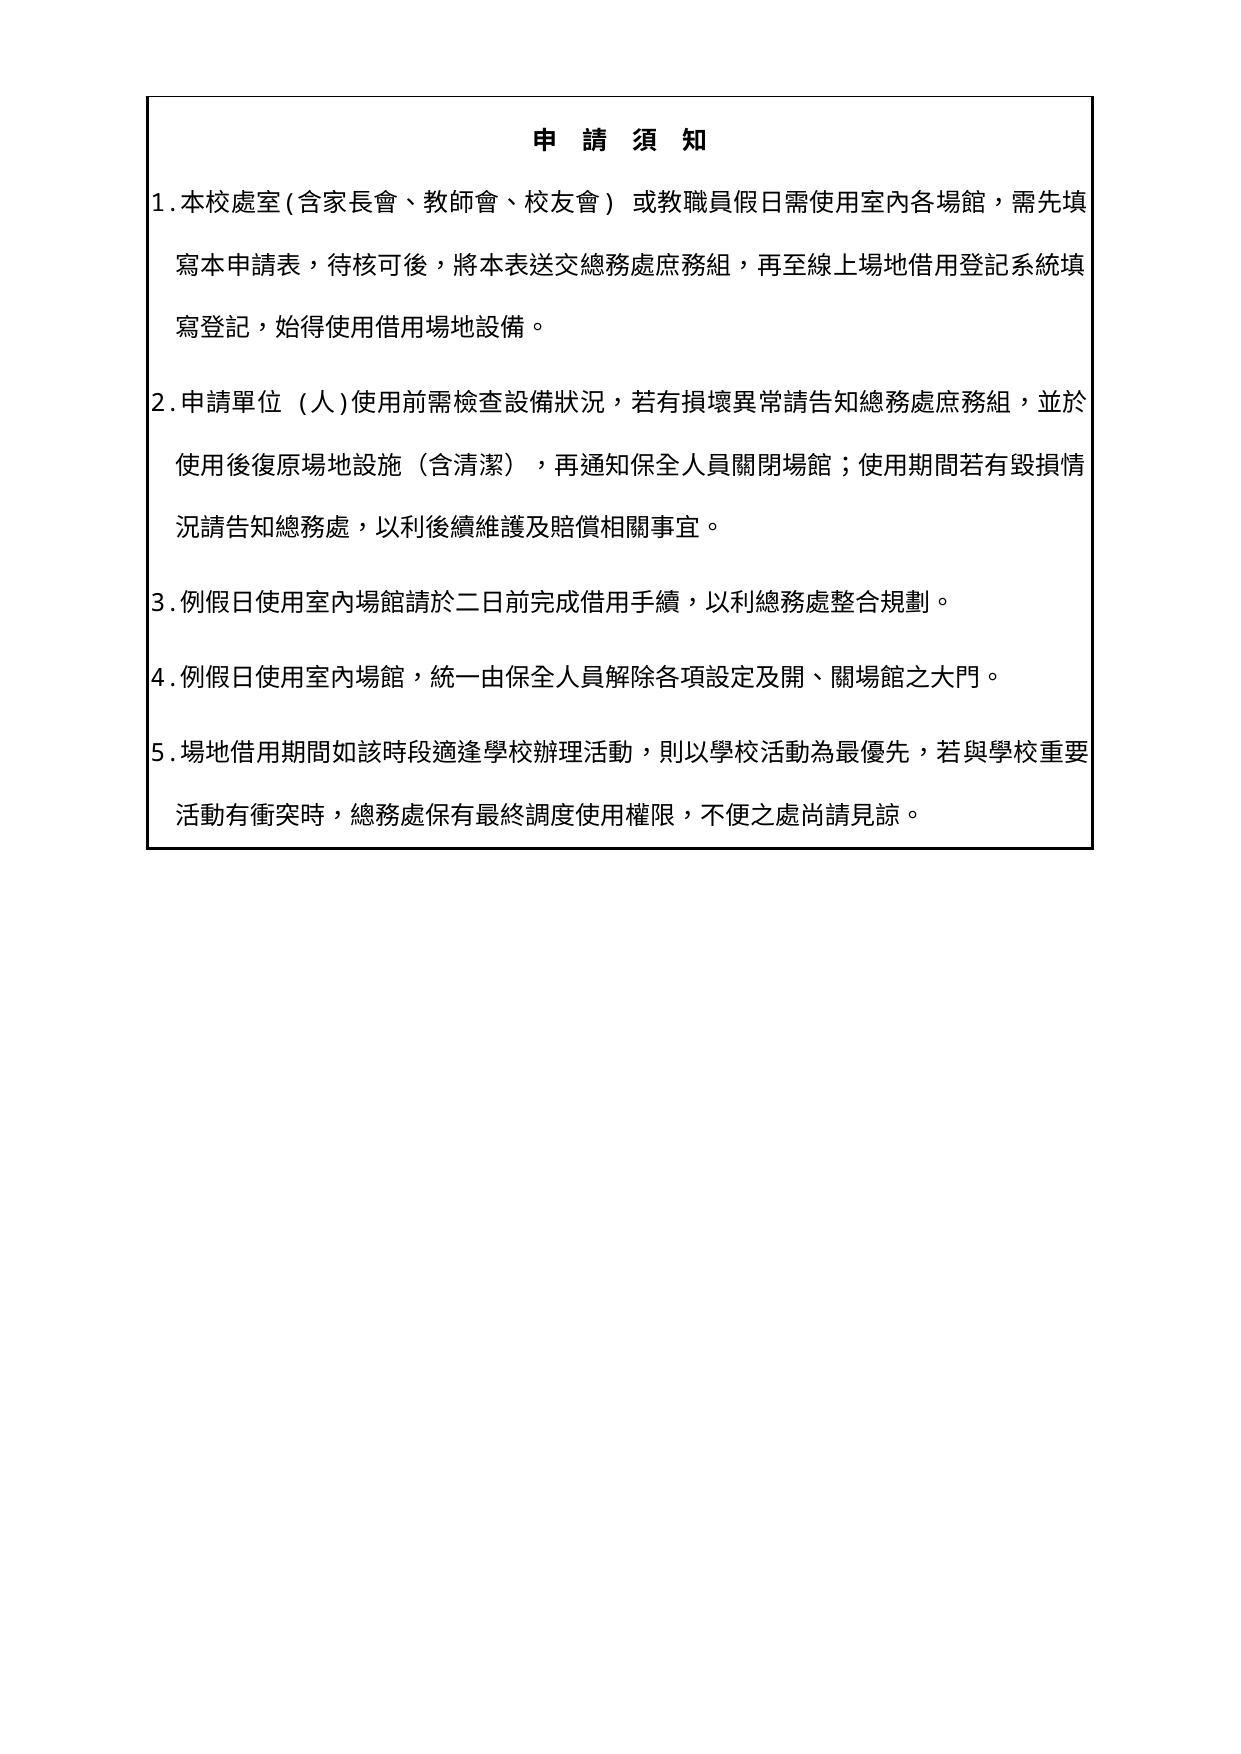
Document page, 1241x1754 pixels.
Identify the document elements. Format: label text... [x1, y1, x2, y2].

table_cell 申 請 須 知 1.本校處室(含家長會、教師會、校友會) 或教職員假日需使用室內各場館，需先填寫本申請表，待核可後，將本表送交總務處庶務組，再至線上場地借用登記系統填寫登記，始得使用借用場地設備。 2.申請單位 (人)使用前需檢查設備狀況，若有損壞異常請告知總務處庶務組，並於使用後復原場地設施（含清潔），再通知保全人員關閉場館；使用期間若有毀損情況請告知總務處，以利後續維護及賠償相關事宜。 3.例假日使用室內場館請於二日前完成借用手續，以利總務處整合規劃。 4.例假日使用室內場館，統一由保全人員解除各項設定及開、關場館之大門。 5.場地借用期間如該時段適逢學校辦理活動，則以學校活動為最優先，若與學校重要活動有衝突時，總務處保有最終調度使用權限，不便之處尚請見諒。 [149, 97, 1091, 847]
